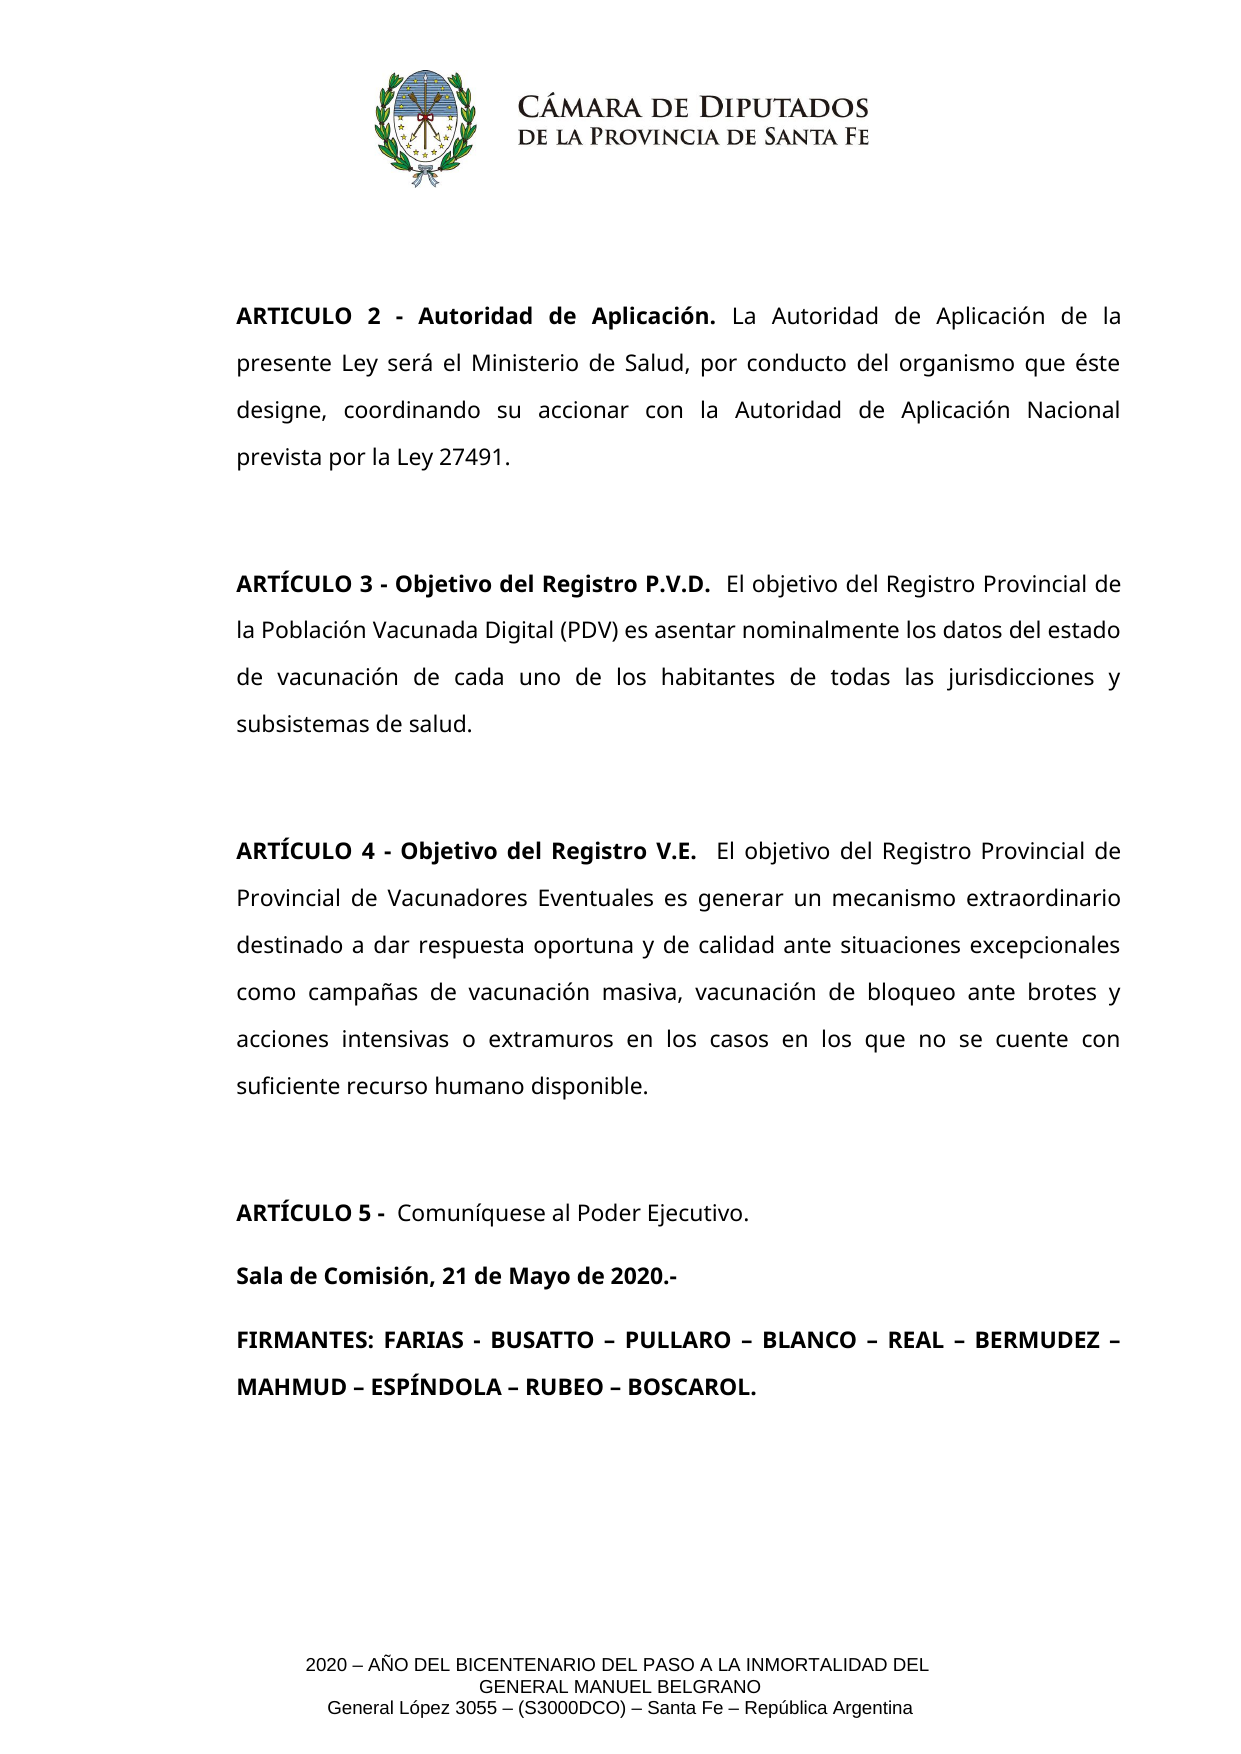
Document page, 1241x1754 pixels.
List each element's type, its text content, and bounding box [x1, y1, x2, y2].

text FIRMANTES: FARIAS - BUSATTO – PULLARO – BLANCO – REAL – BERMUDEZ – MAHMUD – ESPÍNDOLA – RUBEO – BOSCAROL. [236, 1324, 1122, 1402]
text ARTICULO 2 - Autoridad de Aplicación. La Autoridad de Aplicación de la presente Ley será el Ministerio de Salud, por conducto del organismo que éste designe, coordinando su accionar con la Autoridad de Aplicación Nacional prevista por la Ley 27491. [236, 300, 1122, 472]
text ARTÍCULO 5 - Comuníquese al Poder Ejecutivo. [236, 1197, 1122, 1228]
text Sala de Comisión, 21 de Mayo de 2020.- [236, 1260, 1122, 1291]
picture [374, 70, 869, 192]
text ARTÍCULO 3 - Objetivo del Registro P.V.D. El objetivo del Registro Provincial de la Población Vacunada Digital (PDV) es asentar nominalmente los datos del estado de vacunación de cada uno de los habitantes de todas las jurisdicciones y subsistemas de salud. [236, 567, 1122, 739]
text ARTÍCULO 4 - Objetivo del Registro V.E. El objetivo del Registro Provincial de Provincial de Vacunadores Eventuales es generar un mecanismo extraordinario destinado a dar respuesta oportuna y de calidad ante situaciones excepcionales como campañas de vacunación masiva, vacunación de bloqueo ante brotes y acciones intensivas o extramuros en los casos en los que no se cuente con suficiente recurso humano disponible. [236, 835, 1122, 1101]
